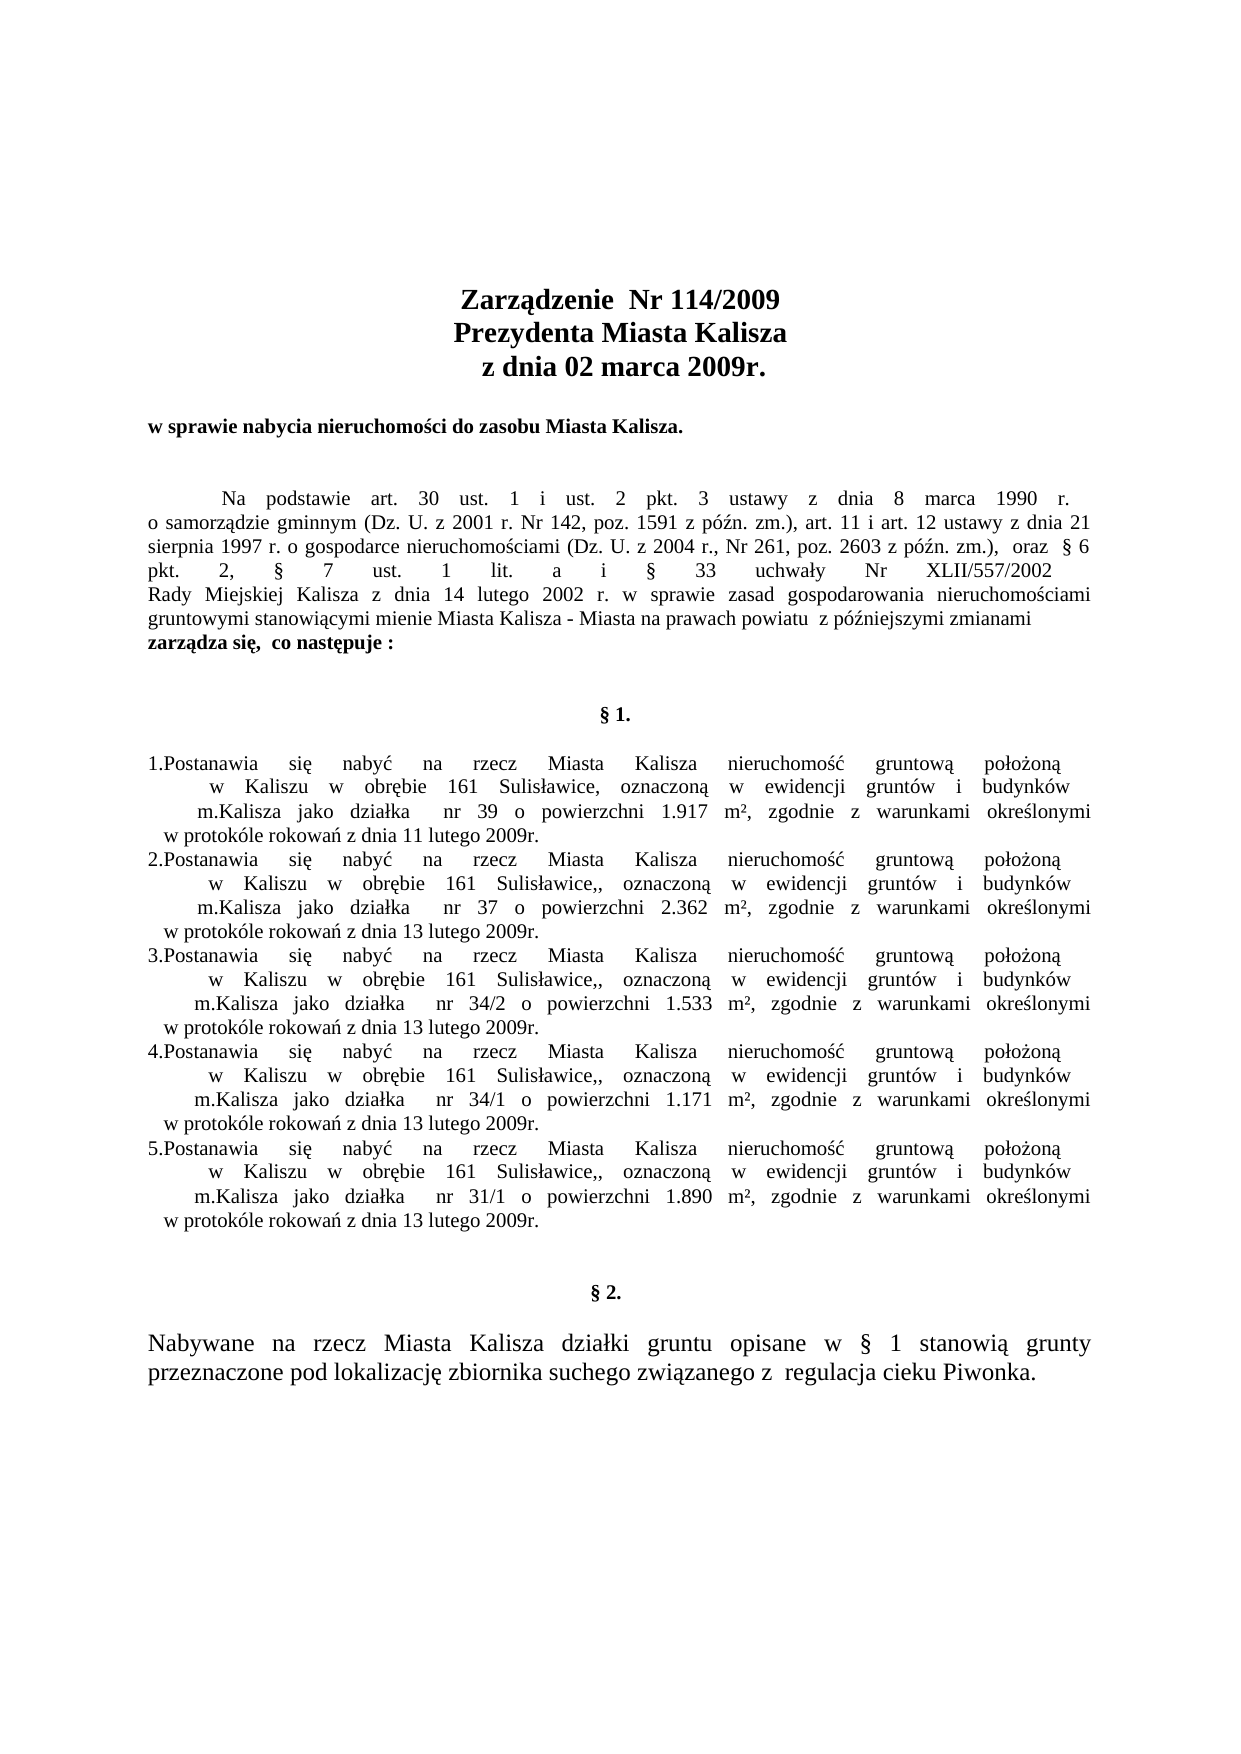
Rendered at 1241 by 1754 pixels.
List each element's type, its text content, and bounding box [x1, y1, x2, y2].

text 1.Postanawia się nabyć na rzecz Miasta Kalisza nieruchomość gruntową położoną w Kaliszu w obrębie 161 Sulisławice, oznaczoną w ewidencji gruntów i budynków m.Kalisza jako działka nr 39 o powierzchni 1.917 m², zgodnie z warunkami określonymi w protokóle rokowań z dnia 11 lutego 2009r. [148, 750, 1092, 847]
text 3.Postanawia się nabyć na rzecz Miasta Kalisza nieruchomość gruntową położoną w Kaliszu w obrębie 161 Sulisławice,, oznaczoną w ewidencji gruntów i budynków m.Kalisza jako działka nr 34/2 o powierzchni 1.533 m², zgodnie z warunkami określonymi w protokóle rokowań z dnia 13 lutego 2009r. [148, 943, 1092, 1039]
text § 2. [516, 1280, 1092, 1304]
text 2.Postanawia się nabyć na rzecz Miasta Kalisza nieruchomość gruntową położoną w Kaliszu w obrębie 161 Sulisławice,, oznaczoną w ewidencji gruntów i budynków m.Kalisza jako działka nr 37 o powierzchni 2.362 m², zgodnie z warunkami określonymi w protokóle rokowań z dnia 13 lutego 2009r. [148, 847, 1092, 943]
text § 1. [148, 702, 1092, 726]
text Na podstawie art. 30 ust. 1 i ust. 2 pkt. 3 ustawy z dnia 8 marca 1990 r. o samorządzie gminnym (Dz. U. z 2001 r. Nr 142, poz. 1591 z późn. zm.), art. 11 i art. 12 ustawy z dnia 21 sierpnia 1997 r. o gospodarce nieruchomościami (Dz. U. z 2004 r., Nr 261, poz. 2603 z późn. zm.), oraz § 6 pkt. 2, § 7 ust. 1 lit. a i § 33 uchwały Nr XLII/557/2002 Rady Miejskiej Kalisza z dnia 14 lutego 2002 r. w sprawie zasad gospodarowania nieruchomościami gruntowymi stanowiącymi mienie Miasta Kalisza - Miasta na prawach powiatu z późniejszymi zmianami [148, 486, 1092, 630]
text z dnia 02 marca 2009r. [148, 349, 1092, 382]
text 5.Postanawia się nabyć na rzecz Miasta Kalisza nieruchomość gruntową położoną w Kaliszu w obrębie 161 Sulisławice,, oznaczoną w ewidencji gruntów i budynków m.Kalisza jako działka nr 31/1 o powierzchni 1.890 m², zgodnie z warunkami określonymi w protokóle rokowań z dnia 13 lutego 2009r. [148, 1135, 1092, 1232]
text w sprawie nabycia nieruchomości do zasobu Miasta Kalisza. [148, 413, 1092, 438]
text zarządza się, co następuje : [148, 630, 1092, 654]
text Zarządzenie Nr 114/2009 [148, 282, 1092, 315]
text Nabywane na rzecz Miasta Kalisza działki gruntu opisane w § 1 stanowią grunty przeznaczone pod lokalizację zbiornika suchego związanego z regulacja cieku Piwonka. [148, 1328, 1092, 1385]
text 4.Postanawia się nabyć na rzecz Miasta Kalisza nieruchomość gruntową położoną w Kaliszu w obrębie 161 Sulisławice,, oznaczoną w ewidencji gruntów i budynków m.Kalisza jako działka nr 34/1 o powierzchni 1.171 m², zgodnie z warunkami określonymi w protokóle rokowań z dnia 13 lutego 2009r. [148, 1039, 1092, 1135]
text Prezydenta Miasta Kalisza [148, 315, 1092, 349]
